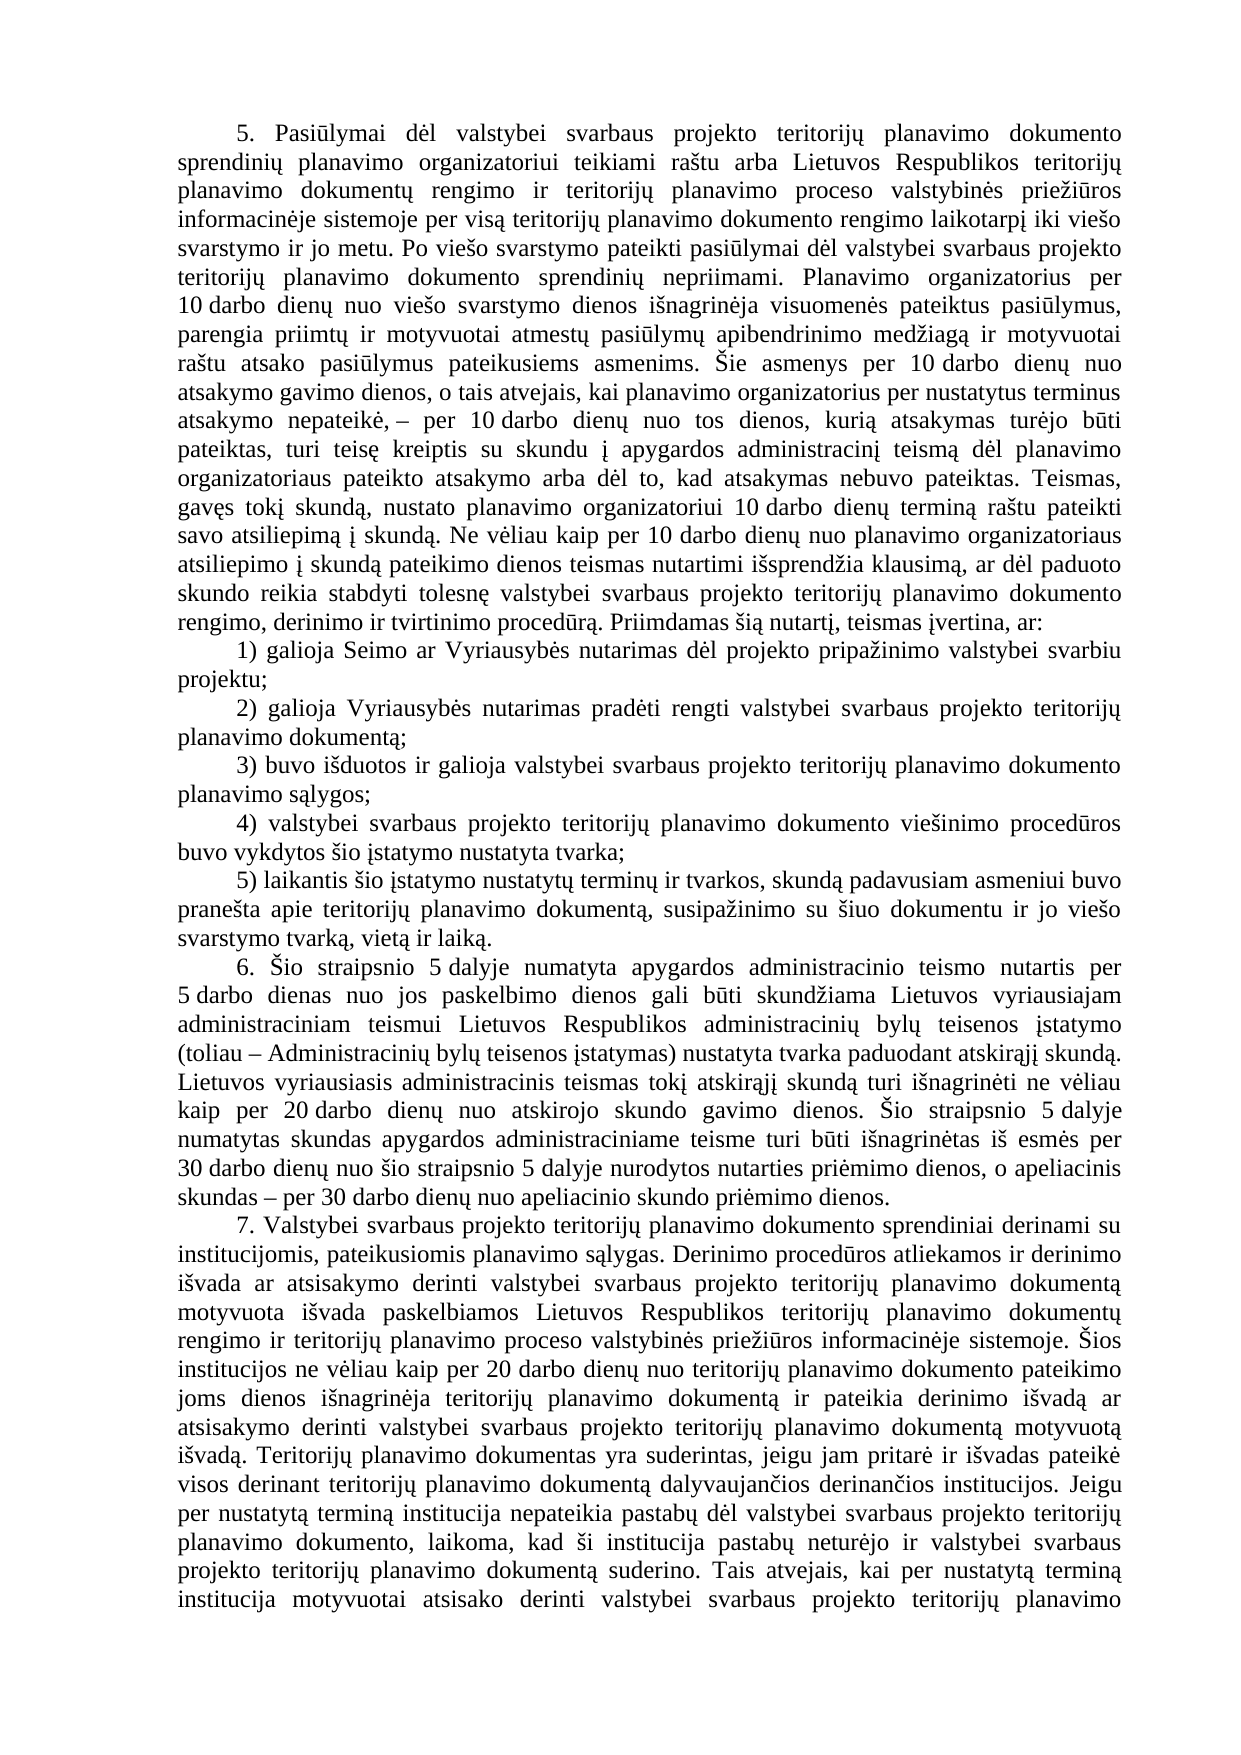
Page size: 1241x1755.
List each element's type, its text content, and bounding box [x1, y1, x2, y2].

text 3) buvo išduotos ir galioja valstybei svarbaus projekto teritorijų planavimo dokumento planavimo sąlygos; [177, 751, 1122, 808]
text 5. Pasiūlymai dėl valstybei svarbaus projekto teritorijų planavimo dokumento sprendinių planavimo organizatoriui teikiami raštu arba Lietuvos Respublikos teritorijų planavimo dokumentų rengimo ir teritorijų planavimo proceso valstybinės priežiūros informacinėje sistemoje per visą teritorijų planavimo dokumento rengimo laikotarpį iki viešo svarstymo ir jo metu. Po viešo svarstymo pateikti pasiūlymai dėl valstybei svarbaus projekto teritorijų planavimo dokumento sprendinių nepriimami. Planavimo organizatorius per 10 darbo dienų nuo viešo svarstymo dienos išnagrinėja visuomenės pateiktus pasiūlymus, parengia priimtų ir motyvuotai atmestų pasiūlymų apibendrinimo medžiagą ir motyvuotai raštu atsako pasiūlymus pateikusiems asmenims. Šie asmenys per 10 darbo dienų nuo atsakymo gavimo dienos, o tais atvejais, kai planavimo organizatorius per nustatytus terminus atsakymo nepateikė, – per 10 darbo dienų nuo tos dienos, kurią atsakymas turėjo būti pateiktas, turi teisę kreiptis su skundu į apygardos administracinį teismą dėl planavimo organizatoriaus pateikto atsakymo arba dėl to, kad atsakymas nebuvo pateiktas. Teismas, gavęs tokį skundą, nustato planavimo organizatoriui 10 darbo dienų terminą raštu pateikti savo atsiliepimą į skundą. Ne vėliau kaip per 10 darbo dienų nuo planavimo organizatoriaus atsiliepimo į skundą pateikimo dienos teismas nutartimi išsprendžia klausimą, ar dėl paduoto skundo reikia stabdyti tolesnę valstybei svarbaus projekto teritorijų planavimo dokumento rengimo, derinimo ir tvirtinimo procedūrą. Priimdamas šią nutartį, teismas įvertina, ar: [177, 118, 1122, 636]
text 7. Valstybei svarbaus projekto teritorijų planavimo dokumento sprendiniai derinami su institucijomis, pateikusiomis planavimo sąlygas. Derinimo procedūros atliekamos ir derinimo išvada ar atsisakymo derinti valstybei svarbaus projekto teritorijų planavimo dokumentą motyvuota išvada paskelbiamos Lietuvos Respublikos teritorijų planavimo dokumentų rengimo ir teritorijų planavimo proceso valstybinės priežiūros informacinėje sistemoje. Šios institucijos ne vėliau kaip per 20 darbo dienų nuo teritorijų planavimo dokumento pateikimo joms dienos išnagrinėja teritorijų planavimo dokumentą ir pateikia derinimo išvadą ar atsisakymo derinti valstybei svarbaus projekto teritorijų planavimo dokumentą motyvuotą išvadą. Teritorijų planavimo dokumentas yra suderintas, jeigu jam pritarė ir išvadas pateikė visos derinant teritorijų planavimo dokumentą dalyvaujančios derinančios institucijos. Jeigu per nustatytą terminą institucija nepateikia pastabų dėl valstybei svarbaus projekto teritorijų planavimo dokumento, laikoma, kad ši institucija pastabų neturėjo ir valstybei svarbaus projekto teritorijų planavimo dokumentą suderino. Tais atvejais, kai per nustatytą terminą institucija motyvuotai atsisako derinti valstybei svarbaus projekto teritorijų planavimo [177, 1211, 1122, 1613]
text 2) galioja Vyriausybės nutarimas pradėti rengti valstybei svarbaus projekto teritorijų planavimo dokumentą; [177, 693, 1122, 751]
text 1) galioja Seimo ar Vyriausybės nutarimas dėl projekto pripažinimo valstybei svarbiu projektu; [177, 636, 1122, 693]
text 5) laikantis šio įstatymo nustatytų terminų ir tvarkos, skundą padavusiam asmeniui buvo pranešta apie teritorijų planavimo dokumentą, susipažinimo su šiuo dokumentu ir jo viešo svarstymo tvarką, vietą ir laiką. [177, 866, 1122, 952]
text 4) valstybei svarbaus projekto teritorijų planavimo dokumento viešinimo procedūros buvo vykdytos šio įstatymo nustatyta tvarka; [177, 808, 1122, 866]
text 6. Šio straipsnio 5 dalyje numatyta apygardos administracinio teismo nutartis per 5 darbo dienas nuo jos paskelbimo dienos gali būti skundžiama Lietuvos vyriausiajam administraciniam teismui Lietuvos Respublikos administracinių bylų teisenos įstatymo (toliau – Administracinių bylų teisenos įstatymas) nustatyta tvarka paduodant atskirąjį skundą. Lietuvos vyriausiasis administracinis teismas tokį atskirąjį skundą turi išnagrinėti ne vėliau kaip per 20 darbo dienų nuo atskirojo skundo gavimo dienos. Šio straipsnio 5 dalyje numatytas skundas apygardos administraciniame teisme turi būti išnagrinėtas iš esmės per 30 darbo dienų nuo šio straipsnio 5 dalyje nurodytos nutarties priėmimo dienos, o apeliacinis skundas – per 30 darbo dienų nuo apeliacinio skundo priėmimo dienos. [177, 952, 1122, 1211]
